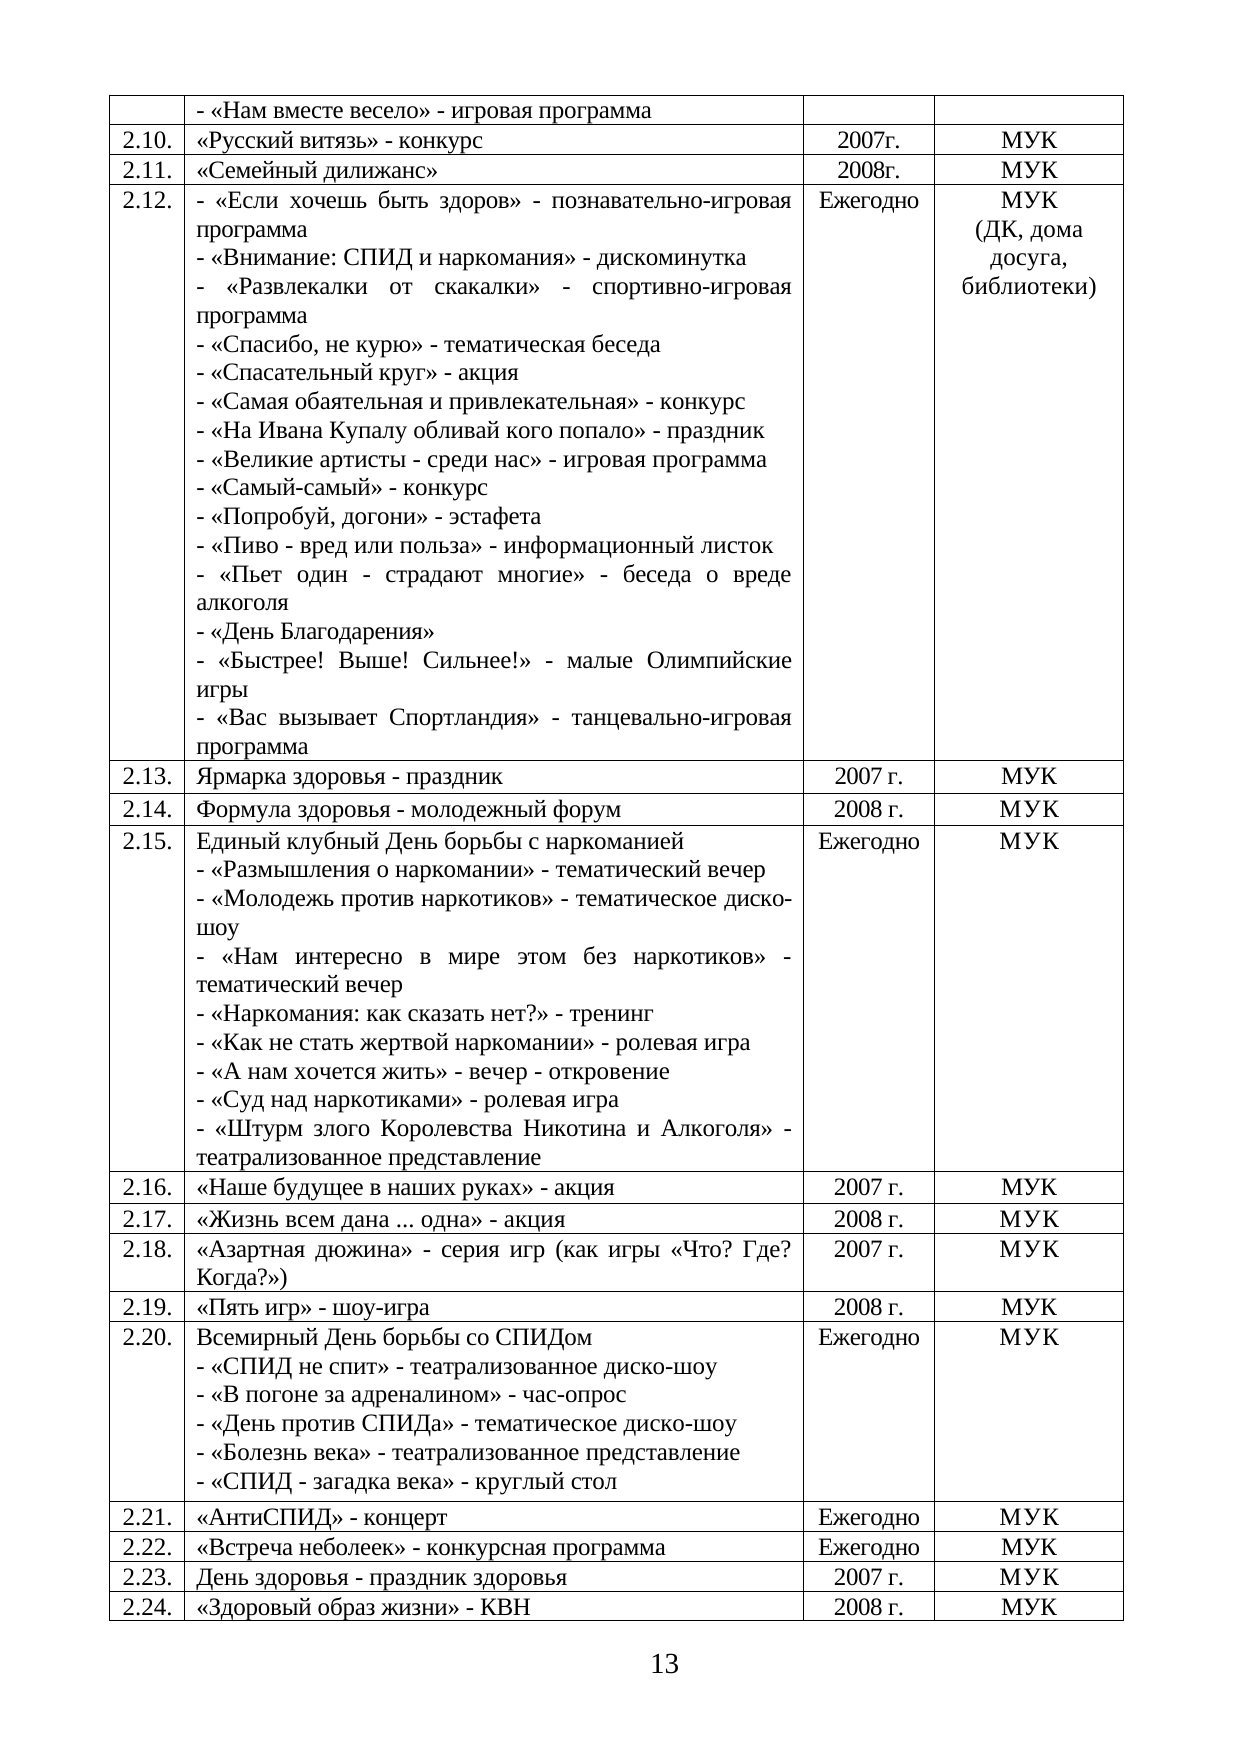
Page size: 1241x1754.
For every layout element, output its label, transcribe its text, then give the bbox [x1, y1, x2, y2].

table_cell МУК [935, 1204, 946, 1233]
table_cell МУК [935, 794, 1123, 825]
table_cell МУК [1112, 1502, 1123, 1531]
table_cell МУК [935, 1532, 946, 1561]
table_cell 2.20. [110, 1322, 184, 1501]
table_cell Ежегодно [804, 1322, 934, 1501]
table_cell 2.24. [110, 1592, 184, 1620]
table_cell МУК [1112, 1592, 1123, 1620]
table_cell МУК [935, 1234, 1123, 1291]
table_cell МУК [935, 1292, 946, 1321]
table_cell 2007г. [923, 125, 934, 154]
table_cell 2.12. [110, 185, 184, 760]
table_cell МУК [935, 1502, 946, 1531]
table_cell 2008 г. [923, 1204, 934, 1233]
table_cell МУК [935, 826, 1123, 1171]
table_cell МУК (ДК, дома досуга, библиотеки) [935, 185, 1123, 760]
table_cell Ежегодно [923, 1502, 934, 1531]
table_cell 2.10. [110, 125, 184, 154]
table_cell 2.19. [110, 1292, 184, 1321]
table_cell 2007 г. [804, 1234, 934, 1291]
table_cell 2.13. [110, 761, 184, 793]
table_cell 2008 г. [923, 1292, 934, 1321]
table_cell Ярмарка здоровья - праздник [185, 761, 803, 793]
table_cell МУК [935, 1322, 1123, 1501]
table_cell 2007г. [804, 125, 815, 154]
table_cell Ежегодно [804, 826, 934, 1171]
table_cell [110, 96, 184, 124]
table_cell Формула здоровья - молодежный форум [185, 794, 803, 825]
table_cell Ежегодно [923, 1532, 934, 1561]
table_cell 2008 г. [804, 794, 934, 825]
table_cell 2008 г. [804, 1204, 815, 1233]
table_cell Ежегодно [804, 1502, 815, 1531]
table_cell Ежегодно [804, 1532, 815, 1561]
table_cell 2008 г. [804, 1592, 815, 1620]
table_cell МУК [1112, 1562, 1123, 1591]
table_cell 2007 г. [804, 1172, 934, 1203]
table_cell МУК [935, 125, 946, 154]
table_cell 2.14. [110, 794, 184, 825]
table_cell МУК [935, 1172, 1123, 1203]
table_cell 2008г. [923, 155, 934, 184]
table_cell [935, 96, 1123, 124]
table_cell 2.15. [110, 826, 184, 1171]
table_cell 2007 г. [804, 1562, 815, 1591]
table_cell МУК [1112, 1292, 1123, 1321]
table_cell 2008 г. [923, 1592, 934, 1620]
table_cell 2008 г. [804, 1292, 815, 1321]
table_cell «Наше будущее в наших руках» - акция [185, 1172, 803, 1203]
table_cell Всемирный День борьбы со СПИДом - «СПИД не спит» - театрализованное диско-шоу - «В погоне за адреналином» - час-опрос - «День против СПИДа» - тематическое диско-шоу - «Болезнь века» - театрализованное представление - «СПИД - загадка века» - круглый стол [185, 1322, 803, 1501]
table_cell 2.21. [110, 1502, 184, 1531]
table_cell 2.22. [110, 1532, 184, 1561]
table_cell МУК [935, 1592, 946, 1620]
table_cell 2.11. [110, 155, 184, 184]
table_cell МУК [1112, 155, 1123, 184]
table_cell 2.16. [110, 1172, 184, 1203]
table_cell МУК [935, 1562, 946, 1591]
table_cell МУК [935, 761, 1123, 793]
table_cell 2.17. [110, 1204, 184, 1233]
table_cell МУК [1112, 1204, 1123, 1233]
table_cell 2.23. [110, 1562, 184, 1591]
table_cell МУК [1112, 1532, 1123, 1561]
table_cell МУК [1112, 125, 1123, 154]
table_cell Ежегодно [804, 185, 934, 760]
table_cell 2007 г. [804, 761, 934, 793]
table_cell 2.18. [110, 1234, 184, 1291]
table_cell МУК [935, 155, 946, 184]
table_cell [804, 96, 934, 124]
table_cell 2007 г. [923, 1562, 934, 1591]
table_cell 2008г. [804, 155, 815, 184]
